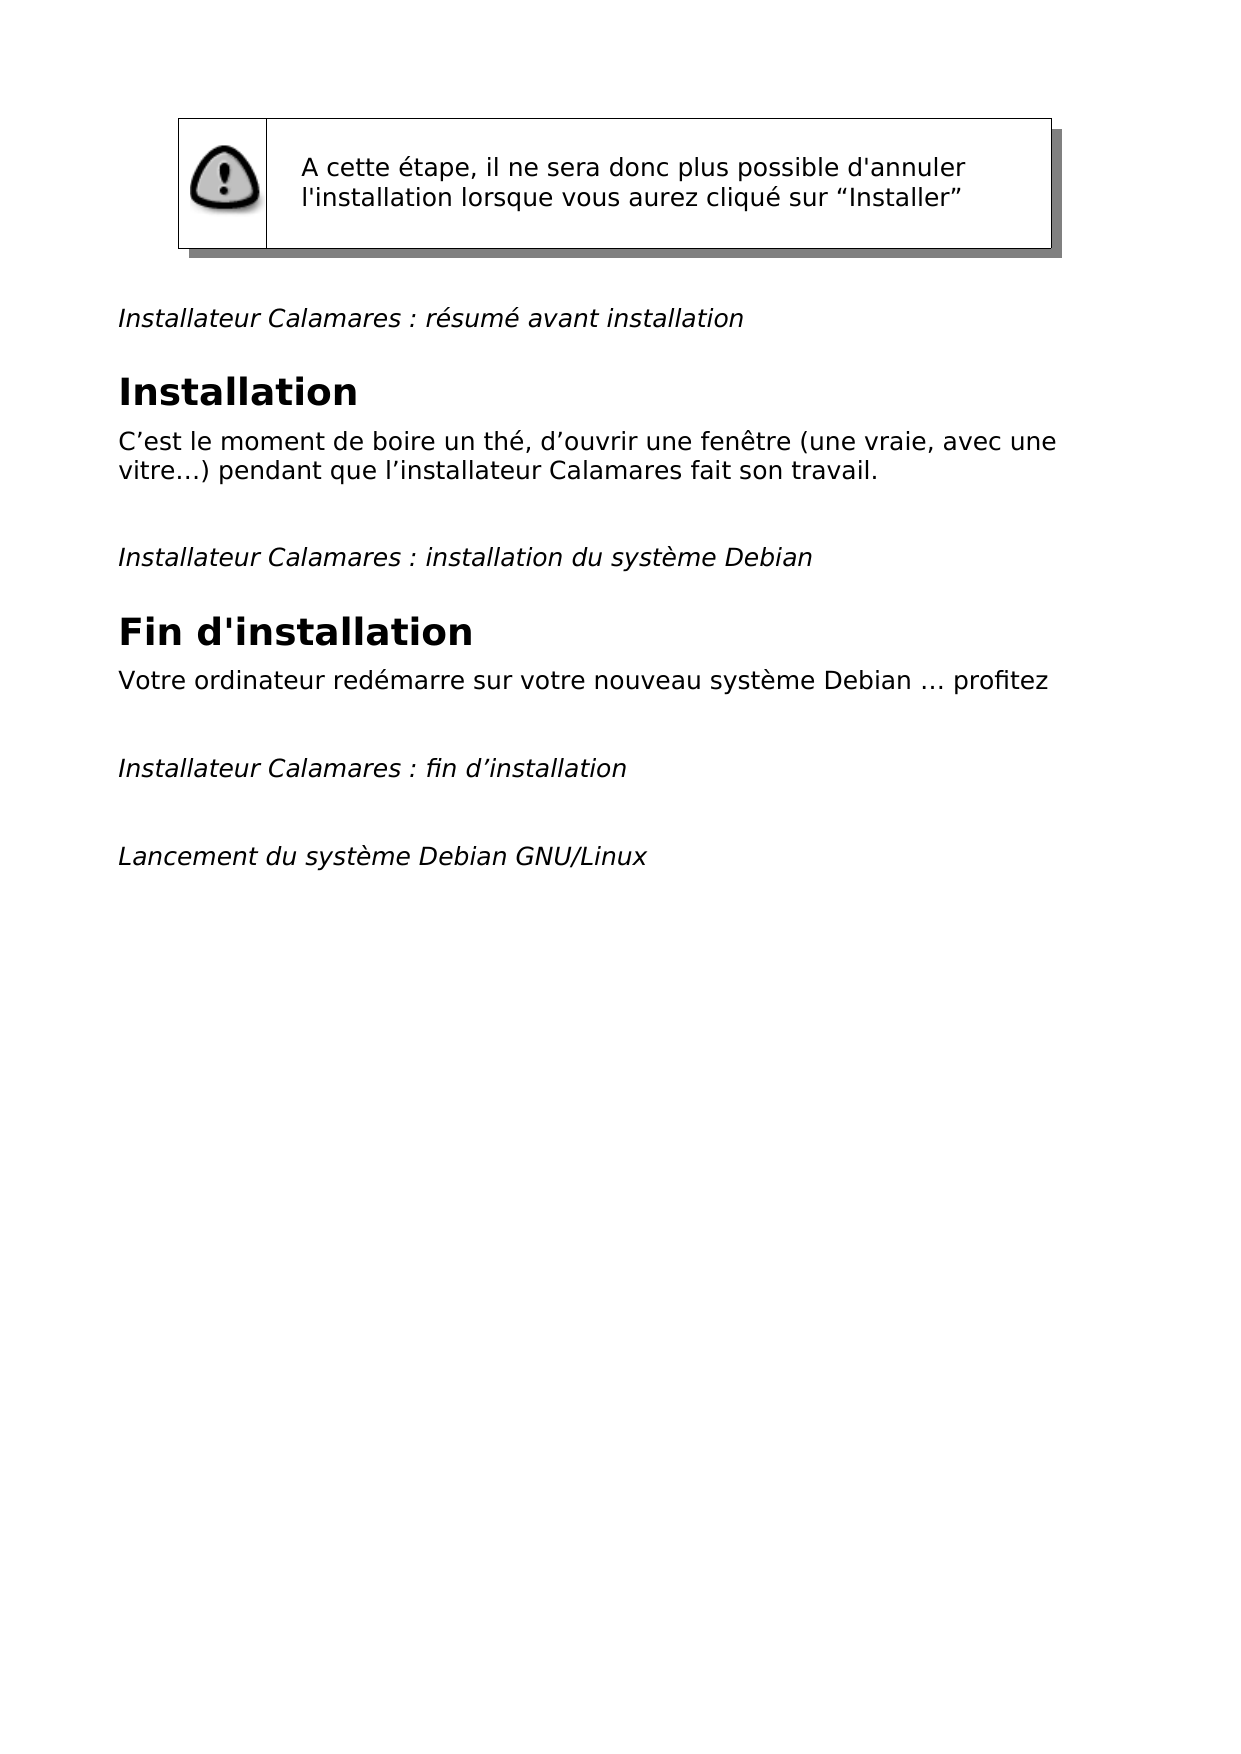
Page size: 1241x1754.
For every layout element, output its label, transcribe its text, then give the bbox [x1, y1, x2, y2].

table_header A cette étape, il ne sera donc plus possible d'annuler l'installation lorsque vous aurez cliqué sur “Installer” [267, 119, 1051, 247]
subtitle Installation [118, 371, 1122, 414]
text C’est le moment de boire un thé, d’ouvrir une fenêtre (une vraie, avec une vitre…) pendant que l’installateur Calamares fait son travail. [118, 427, 1122, 485]
text Installateur Calamares : fin d’installation [118, 754, 1122, 783]
table_header [179, 119, 266, 247]
subtitle Fin d'installation [118, 610, 1122, 654]
picture [190, 141, 266, 217]
text Votre ordinateur redémarre sur votre nouveau système Debian … profitez [118, 666, 1122, 696]
text Installateur Calamares : installation du système Debian [118, 544, 1122, 573]
text Installateur Calamares : résumé avant installation [118, 304, 1122, 333]
text Lancement du système Debian GNU/Linux [118, 842, 1122, 871]
